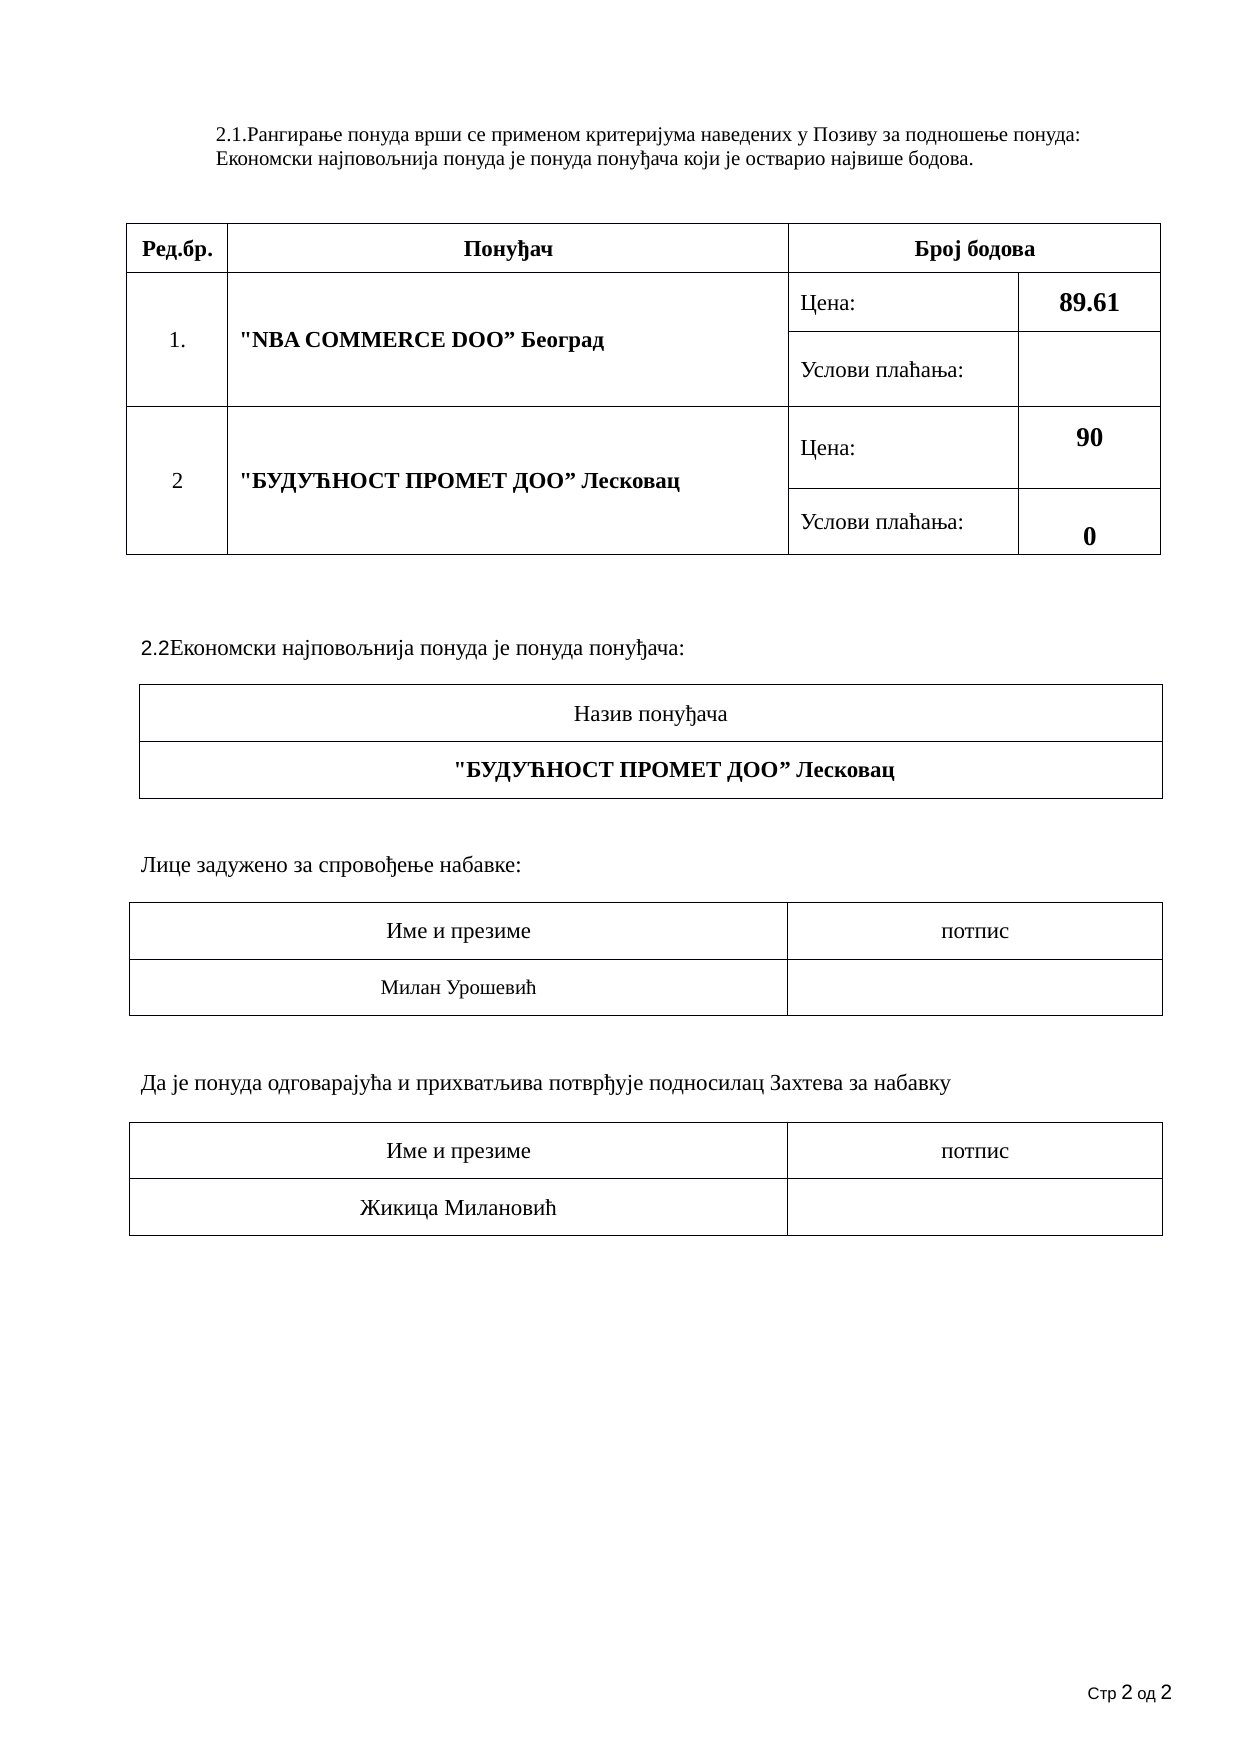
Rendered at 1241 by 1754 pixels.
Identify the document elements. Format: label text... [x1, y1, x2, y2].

table_header Име и презиме [130, 1123, 787, 1178]
table_cell "БУДУЋНОСТ ПРОМЕТ ДОО” Лесковац [228, 407, 788, 554]
table_cell [1019, 332, 1160, 406]
table_cell 89.61 [1019, 273, 1160, 331]
list Економски најповољнија понуда је понуда понуђача који је остварио највише бодова. [216, 146, 1172, 170]
table_cell 2 [127, 407, 227, 554]
table_cell "NBA COMMERCE DOO” Београд [228, 273, 788, 406]
table_header потпис [788, 1123, 1162, 1178]
table_header Ред.бр. [127, 224, 227, 272]
table_cell 1. [127, 273, 227, 406]
table_header потпис [788, 903, 1162, 958]
table_cell Услови плаћања: [789, 332, 1018, 406]
table_cell [788, 1179, 1162, 1235]
table_cell [788, 960, 1162, 1015]
table_header Име и презиме [130, 903, 787, 958]
list Економски најповољнија понуда је понуда понуђача: [141, 634, 1172, 660]
text Да је понуда одговарајућа и прихватљива потврђује подносилац Захтева за набавку [141, 1069, 1172, 1095]
text Лице задужено за спровођење набавке: [141, 851, 1172, 878]
table_header Назив понуђача [140, 685, 1162, 741]
table_cell Цена: [789, 273, 1018, 331]
table_cell "БУДУЋНОСТ ПРОМЕТ ДОО” Лесковац [140, 742, 1162, 798]
table_header Број бодова [789, 224, 1160, 272]
table_header Понуђач [228, 224, 788, 272]
table_cell Цена: [789, 407, 1018, 488]
table_cell Милан Урошевић [130, 960, 787, 1015]
table_cell 0 [1019, 489, 1160, 554]
table_cell Услови плаћања: [789, 489, 1018, 554]
table_cell 90 [1019, 407, 1160, 488]
list 2.1.Рангирање понуда врши се применом критеријума наведених у Позиву за подношење понуда: [216, 122, 1172, 146]
table_cell Жикица Милановић [130, 1179, 787, 1235]
